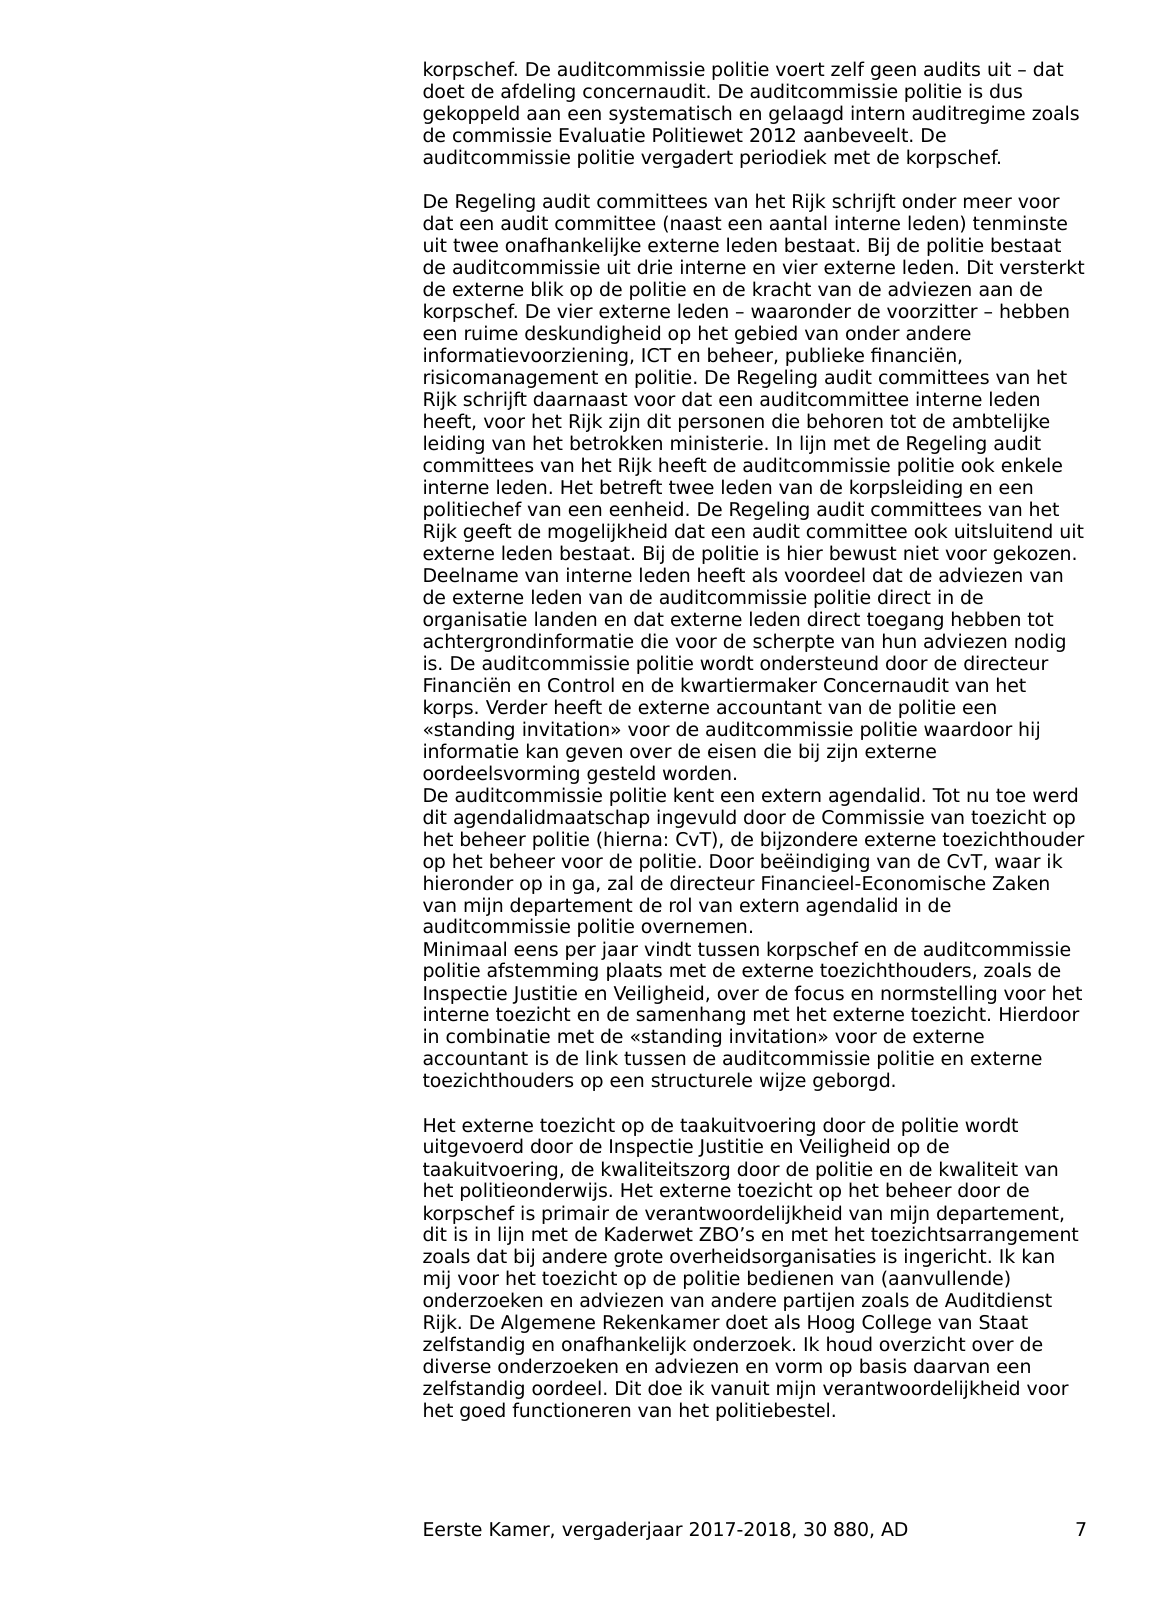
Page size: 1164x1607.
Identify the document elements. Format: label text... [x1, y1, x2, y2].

text korpschef. De auditcommissie politie voert zelf geen audits uit – dat doet de afdeling concernaudit. De auditcommissie politie is dus gekoppeld aan een systematisch en gelaagd intern auditregime zoals de commissie Evaluatie Politiewet 2012 aanbeveelt. De auditcommissie politie vergadert periodiek met de korpschef. [422, 59, 1087, 169]
text De auditcommissie politie kent een extern agendalid. Tot nu toe werd dit agendalidmaatschap ingevuld door de Commissie van toezicht op het beheer politie (hierna: CvT), de bijzondere externe toezichthouder op het beheer voor de politie. Door beëindiging van de CvT, waar ik hieronder op in ga, zal de directeur Financieel-Economische Zaken van mijn departement de rol van extern agendalid in de auditcommissie politie overnemen. [422, 784, 1087, 938]
text De Regeling audit committees van het Rijk schrijft onder meer voor dat een audit committee (naast een aantal interne leden) tenminste uit twee onafhankelijke externe leden bestaat. Bij de politie bestaat de auditcommissie uit drie interne en vier externe leden. Dit versterkt de externe blik op de politie en de kracht van de adviezen aan de korpschef. De vier externe leden – waaronder de voorzitter – hebben een ruime deskundigheid op het gebied van onder andere informatievoorziening, ICT en beheer, publieke financiën, risicomanagement en politie. De Regeling audit committees van het Rijk schrijft daarnaast voor dat een auditcommittee interne leden heeft, voor het Rijk zijn dit personen die behoren tot de ambtelijke leiding van het betrokken ministerie. In lijn met de Regeling audit committees van het Rijk heeft de auditcommissie politie ook enkele interne leden. Het betreft twee leden van de korpsleiding en een politiechef van een eenheid. De Regeling audit committees van het Rijk geeft de mogelijkheid dat een audit committee ook uitsluitend uit externe leden bestaat. Bij de politie is hier bewust niet voor gekozen. Deelname van interne leden heeft als voordeel dat de adviezen van de externe leden van de auditcommissie politie direct in de organisatie landen en dat externe leden direct toegang hebben tot achtergrondinformatie die voor de scherpte van hun adviezen nodig is. De auditcommissie politie wordt ondersteund door de directeur Financiën en Control en de kwartiermaker Concernaudit van het korps. Verder heeft de externe accountant van de politie een «standing invitation» voor de auditcommissie politie waardoor hij informatie kan geven over de eisen die bij zijn externe oordeelsvorming gesteld worden. [422, 191, 1087, 784]
text Minimaal eens per jaar vindt tussen korpschef en de auditcommissie politie afstemming plaats met de externe toezichthouders, zoals de Inspectie Justitie en Veiligheid, over de focus en normstelling voor het interne toezicht en de samenhang met het externe toezicht. Hierdoor in combinatie met de «standing invitation» voor de externe accountant is de link tussen de auditcommissie politie en externe toezichthouders op een structurele wijze geborgd. [422, 938, 1087, 1092]
text Het externe toezicht op de taakuitvoering door de politie wordt uitgevoerd door de Inspectie Justitie en Veiligheid op de taakuitvoering, de kwaliteitszorg door de politie en de kwaliteit van het politieonderwijs. Het externe toezicht op het beheer door de korpschef is primair de verantwoordelijkheid van mijn departement, dit is in lijn met de Kaderwet ZBO’s en met het toezichtsarrangement zoals dat bij andere grote overheidsorganisaties is ingericht. Ik kan mij voor het toezicht op de politie bedienen van (aanvullende) onderzoeken en adviezen van andere partijen zoals de Auditdienst Rijk. De Algemene Rekenkamer doet als Hoog College van Staat zelfstandig en onafhankelijk onderzoek. Ik houd overzicht over de diverse onderzoeken en adviezen en vorm op basis daarvan een zelfstandig oordeel. Dit doe ik vanuit mijn verantwoordelijkheid voor het goed functioneren van het politiebestel. [422, 1114, 1087, 1422]
